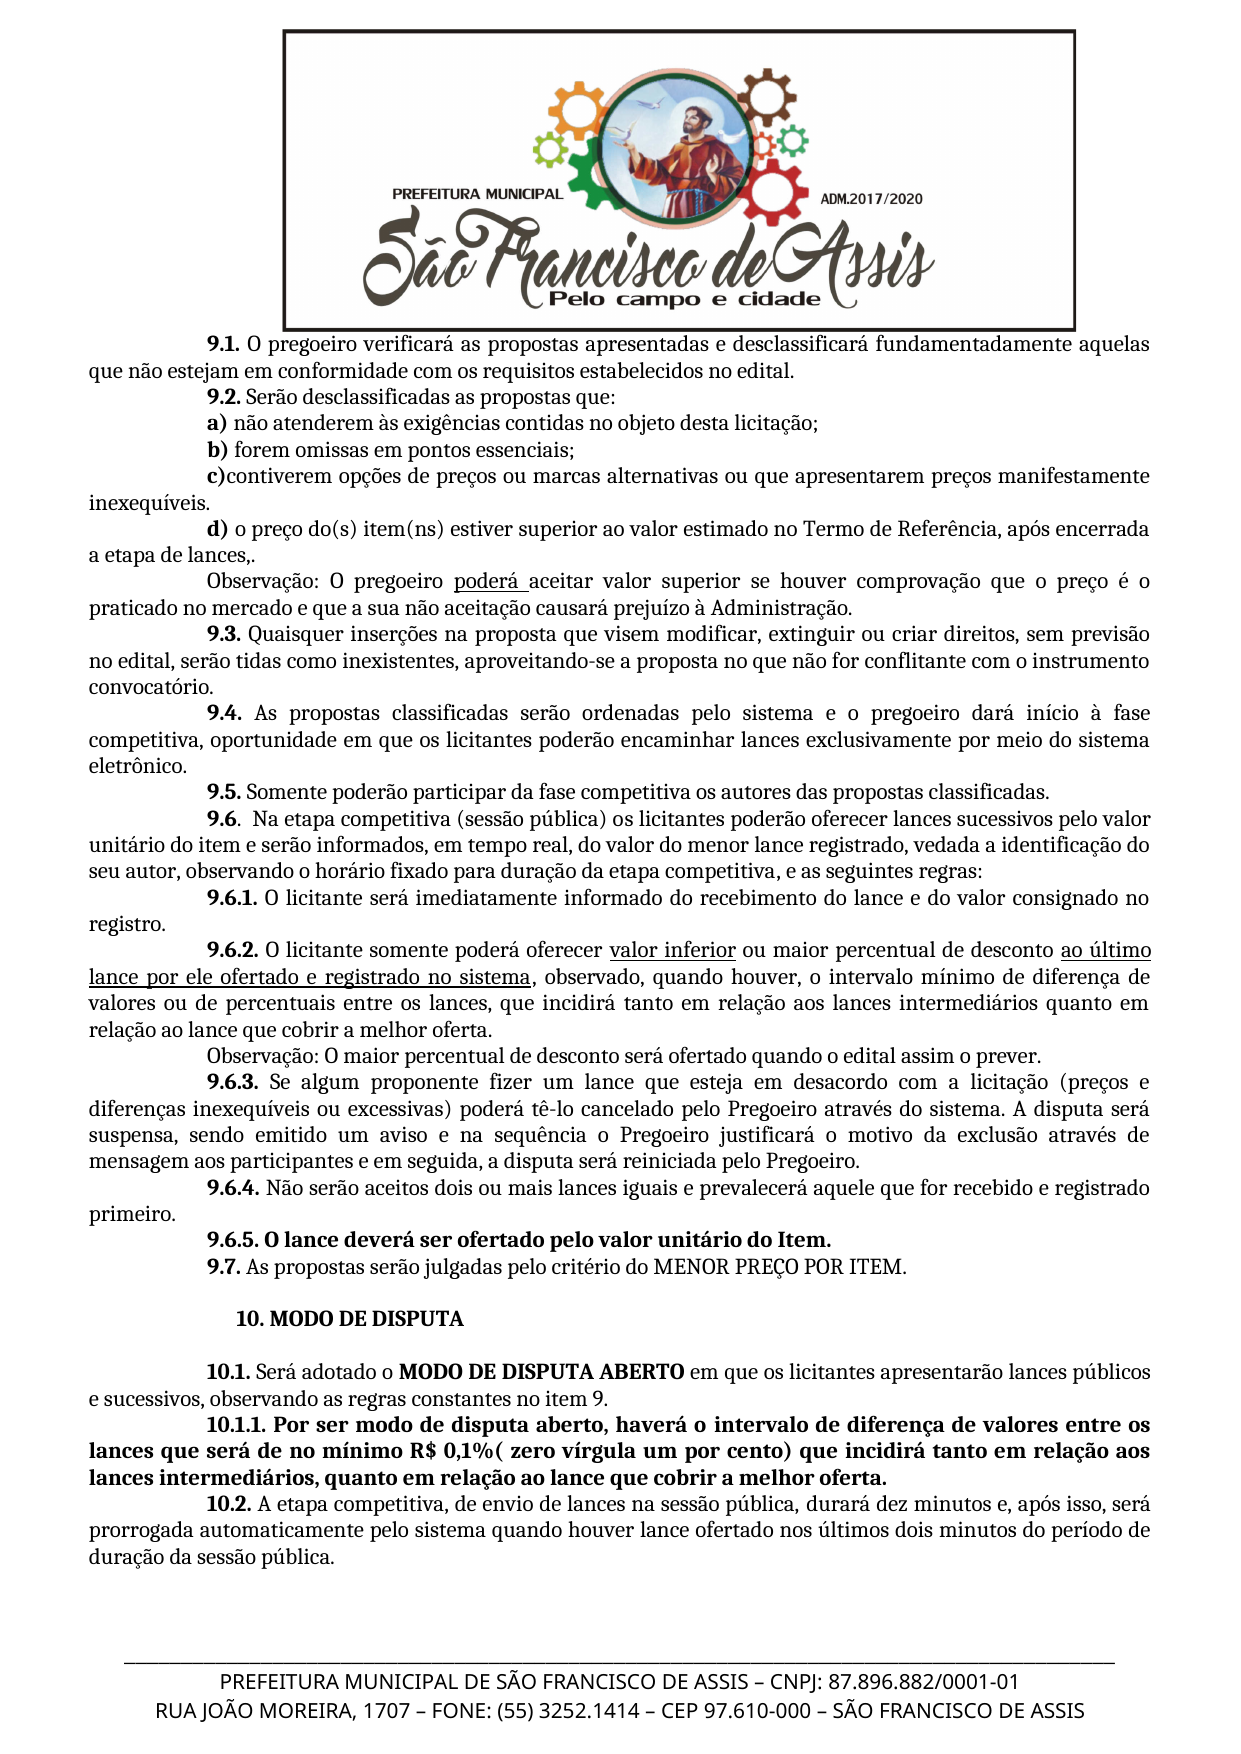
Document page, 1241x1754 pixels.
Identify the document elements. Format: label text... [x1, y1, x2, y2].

text 9.6.1. O licitante será imediatamente informado do recebimento do lance e do valor consignado no registro. [89, 884, 1152, 937]
text 9.3. Quaisquer inserções na proposta que visem modificar, extinguir ou criar direitos, sem previsão no edital, serão tidas como inexistentes, aproveitando-se a proposta no que não for conflitante com o instrumento convocatório. [89, 621, 1152, 700]
text 9.1. O pregoeiro verificará as propostas apresentadas e desclassificará fundamentadamente aquelas que não estejam em conformidade com os requisitos estabelecidos no edital. [89, 331, 1152, 384]
text Observação: O pregoeiro poderá aceitar valor superior se houver comprovação que o preço é o praticado no mercado e que a sua não aceitação causará prejuízo à Administração. [89, 568, 1152, 621]
text 10.1. Será adotado o MODO DE DISPUTA ABERTO em que os licitantes apresentarão lances públicos e sucessivos, observando as regras constantes no item 9. [89, 1359, 1152, 1412]
text c)contiverem opções de preços ou marcas alternativas ou que apresentarem preços manifestamente inexequíveis. [89, 463, 1152, 516]
text 9.6.4. Não serão aceitos dois ou mais lances iguais e prevalecerá aquele que for recebido e registrado primeiro. [89, 1174, 1152, 1227]
text 10.1.1. Por ser modo de disputa aberto, haverá o intervalo de diferença de valores entre os lances que será de no mínimo R$ 0,1%( zero vírgula um por cento) que incidirá tanto em relação aos lances intermediários, quanto em relação ao lance que cobrir a melhor oferta. [89, 1412, 1152, 1491]
text 9.4. As propostas classificadas serão ordenadas pelo sistema e o pregoeiro dará início à fase competitiva, oportunidade em que os licitantes poderão encaminhar lances exclusivamente por meio do sistema eletrônico. [89, 700, 1152, 779]
text b) forem omissas em pontos essenciais; [89, 437, 1152, 463]
text Observação: O maior percentual de desconto será ofertado quando o edital assim o prever. [89, 1043, 1152, 1069]
text 10.2. A etapa competitiva, de envio de lances na sessão pública, durará dez minutos e, após isso, será prorrogada automaticamente pelo sistema quando houver lance ofertado nos últimos dois minutos do período de duração da sessão pública. [89, 1491, 1152, 1570]
text 9.6.3. Se algum proponente fizer um lance que esteja em desacordo com a licitação (preços e diferenças inexequíveis ou excessivas) poderá tê-lo cancelado pelo Pregoeiro através do sistema. A disputa será suspensa, sendo emitido um aviso e na sequência o Pregoeiro justificará o motivo da exclusão através de mensagem aos participantes e em seguida, a disputa será reiniciada pelo Pregoeiro. [89, 1069, 1152, 1174]
text 10. MODO DE DISPUTA [89, 1306, 1152, 1333]
text 9.6.2. O licitante somente poderá oferecer valor inferior ou maior percentual de desconto ao último lance por ele ofertado e registrado no sistema, observado, quando houver, o intervalo mínimo de diferença de valores ou de percentuais entre os lances, que incidirá tanto em relação aos lances intermediários quanto em relação ao lance que cobrir a melhor oferta. [89, 937, 1152, 1043]
text 9.2. Serão desclassificadas as propostas que: [89, 384, 1152, 410]
text d) o preço do(s) item(ns) estiver superior ao valor estimado no Termo de Referência, após encerrada a etapa de lances,. [89, 516, 1152, 568]
text 9.6.5. O lance deverá ser ofertado pelo valor unitário do Item. [89, 1227, 1152, 1253]
text 9.6. Na etapa competitiva (sessão pública) os licitantes poderão oferecer lances sucessivos pelo valor unitário do item e serão informados, em tempo real, do valor do menor lance registrado, vedada a identificação do seu autor, observando o horário fixado para duração da etapa competitiva, e as seguintes regras: [89, 806, 1152, 884]
text 9.5. Somente poderão participar da fase competitiva os autores das propostas classificadas. [89, 779, 1152, 806]
text a) não atenderem às exigências contidas no objeto desta licitação; [89, 410, 1152, 437]
text 9.7. As propostas serão julgadas pelo critério do MENOR PREÇO POR ITEM. [89, 1253, 1152, 1280]
